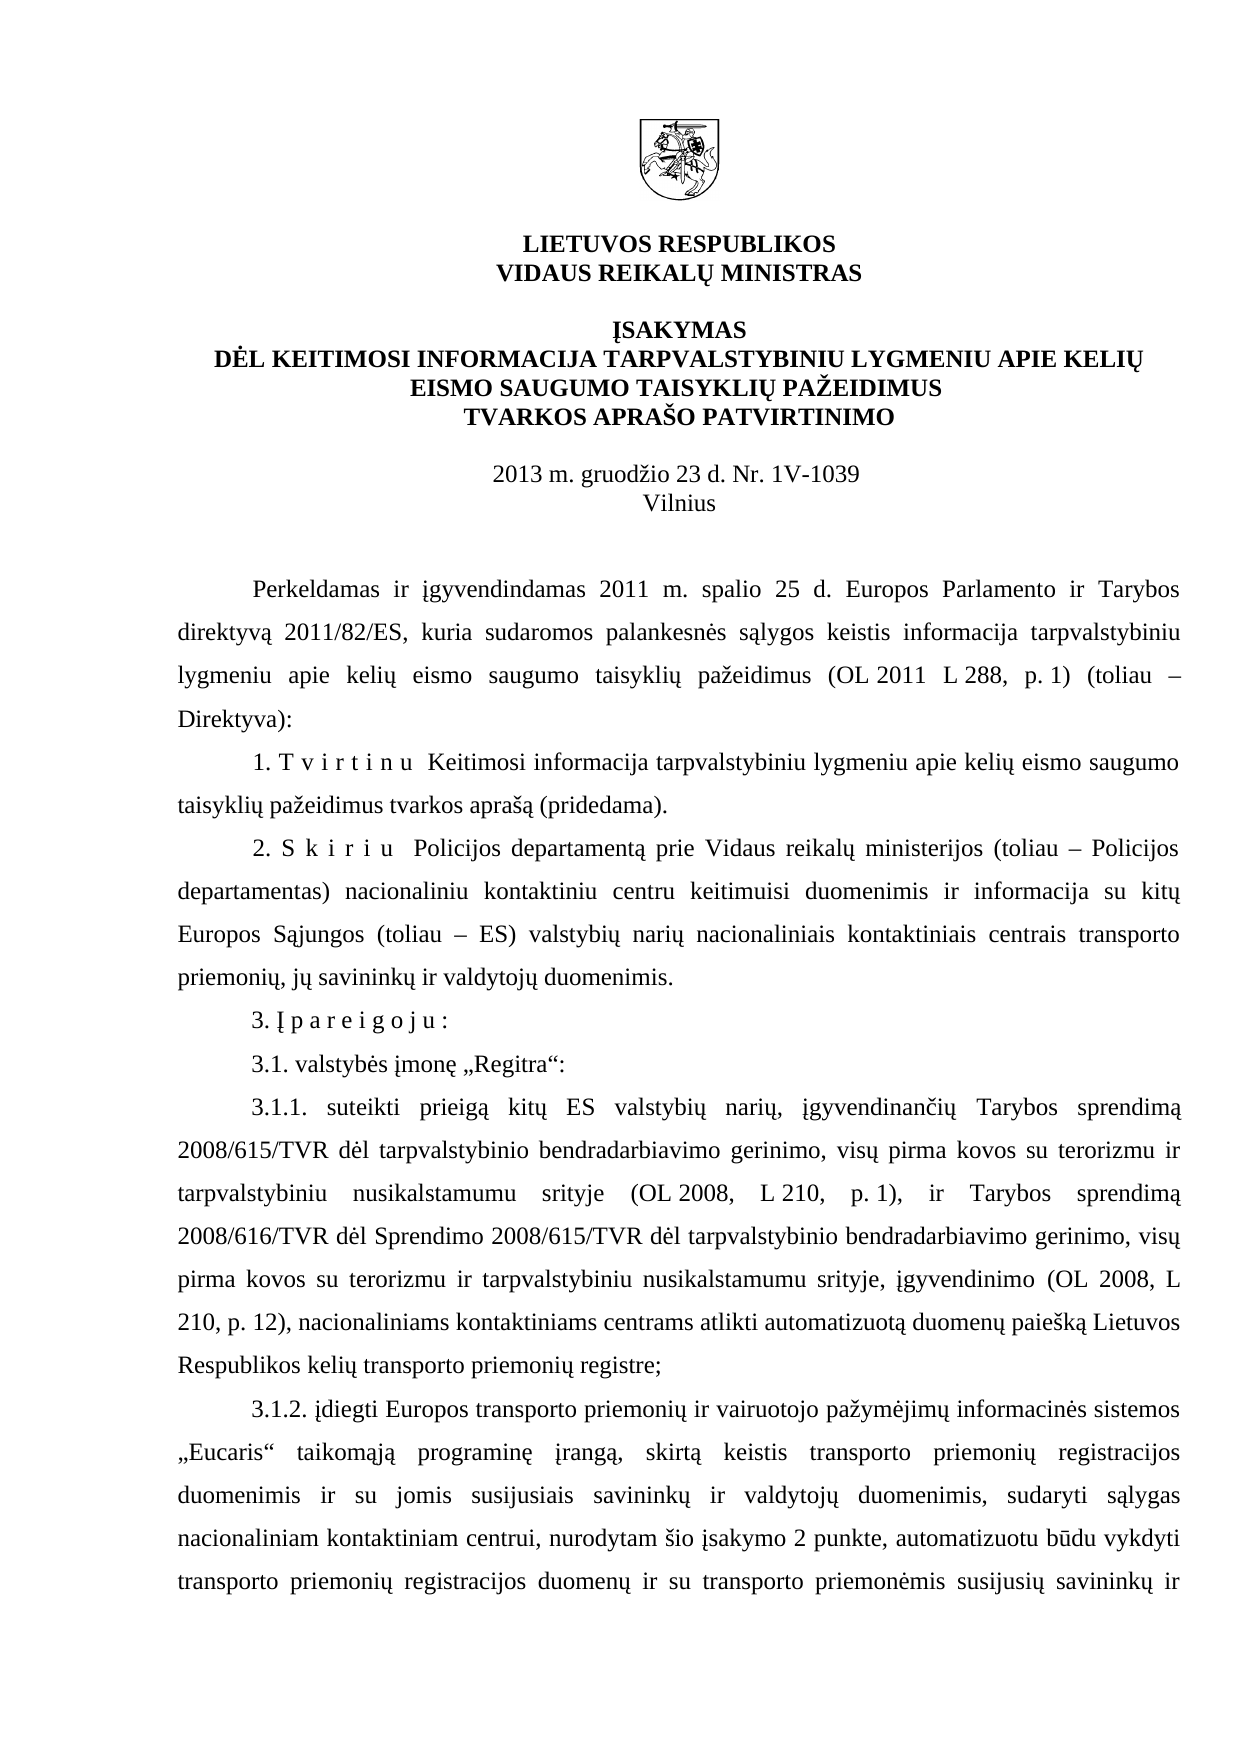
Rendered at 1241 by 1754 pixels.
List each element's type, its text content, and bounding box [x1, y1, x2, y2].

text 2. S k i r i u Policijos departamentą prie Vidaus reikalų ministerijos (toliau – Policijos departamentas) nacionaliniu kontaktiniu centru keitimuisi duomenimis ir informacija su kitų Europos Sąjungos (toliau – ES) valstybių narių nacionaliniais kontaktiniais centrais transporto priemonių, jų savininkų ir valdytojų duomenimis. [177, 833, 1181, 991]
text Vilnius [177, 488, 1181, 517]
text 3. Į p a r e i g o j u : [177, 1006, 1181, 1034]
text Perkeldamas ir įgyvendindamas 2011 m. spalio 25 d. Europos Parlamento ir Tarybos direktyvą 2011/82/ES, kuria sudaromos palankesnės sąlygos keistis informacija tarpvalstybiniu lygmeniu apie kelių eismo saugumo taisyklių pažeidimus (OL 2011 L 288, p. 1) (toliau – Direktyva): [177, 574, 1181, 732]
text 3.1.1. suteikti prieigą kitų ES valstybių narių, įgyvendinančių Tarybos sprendimą 2008/615/TVR dėl tarpvalstybinio bendradarbiavimo gerinimo, visų pirma kovos su terorizmu ir tarpvalstybiniu nusikalstamumu srityje (OL 2008, L 210, p. 1), ir Tarybos sprendimą 2008/616/TVR dėl Sprendimo 2008/615/TVR dėl tarpvalstybinio bendradarbiavimo gerinimo, visų pirma kovos su terorizmu ir tarpvalstybiniu nusikalstamumu srityje, įgyvendinimo (OL 2008, L 210, p. 12), nacionaliniams kontaktiniams centrams atlikti automatizuotą duomenų paiešką Lietuvos Respublikos kelių transporto priemonių registre; [177, 1092, 1181, 1379]
text 3.1.2. įdiegti Europos transporto priemonių ir vairuotojo pažymėjimų informacinės sistemos „Eucaris“ taikomąją programinę įrangą, skirtą keistis transporto priemonių registracijos duomenimis ir su jomis susijusiais savininkų ir valdytojų duomenimis, sudaryti sąlygas nacionaliniam kontaktiniam centrui, nurodytam šio įsakymo 2 punkte, automatizuotu būdu vykdyti transporto priemonių registracijos duomenų ir su transporto priemonėmis susijusių savininkų ir [177, 1394, 1181, 1595]
text DĖL keitimosi informacija Tarpvalstybiniu lygmeniu apie kelių eismo saugumo taisyklių pažeidimus [177, 344, 1181, 402]
text tvarkos aprašO PATVIRTINIMO [177, 402, 1181, 431]
text 3.1. valstybės įmonę „Regitra“: [177, 1049, 1181, 1077]
text 1. T v i r t i n u Keitimosi informacija tarpvalstybiniu lygmeniu apie kelių eismo saugumo taisyklių pažeidimus tvarkos aprašą (pridedama). [177, 747, 1181, 819]
text Lietuvos Respublikos [177, 229, 1181, 258]
text ĮSAKYMAS [177, 316, 1181, 344]
text Vidaus reikalų MINISTRAS [177, 258, 1181, 287]
text 2013 m. gruodžio 23 d. Nr. 1V-1039 [177, 459, 1181, 488]
